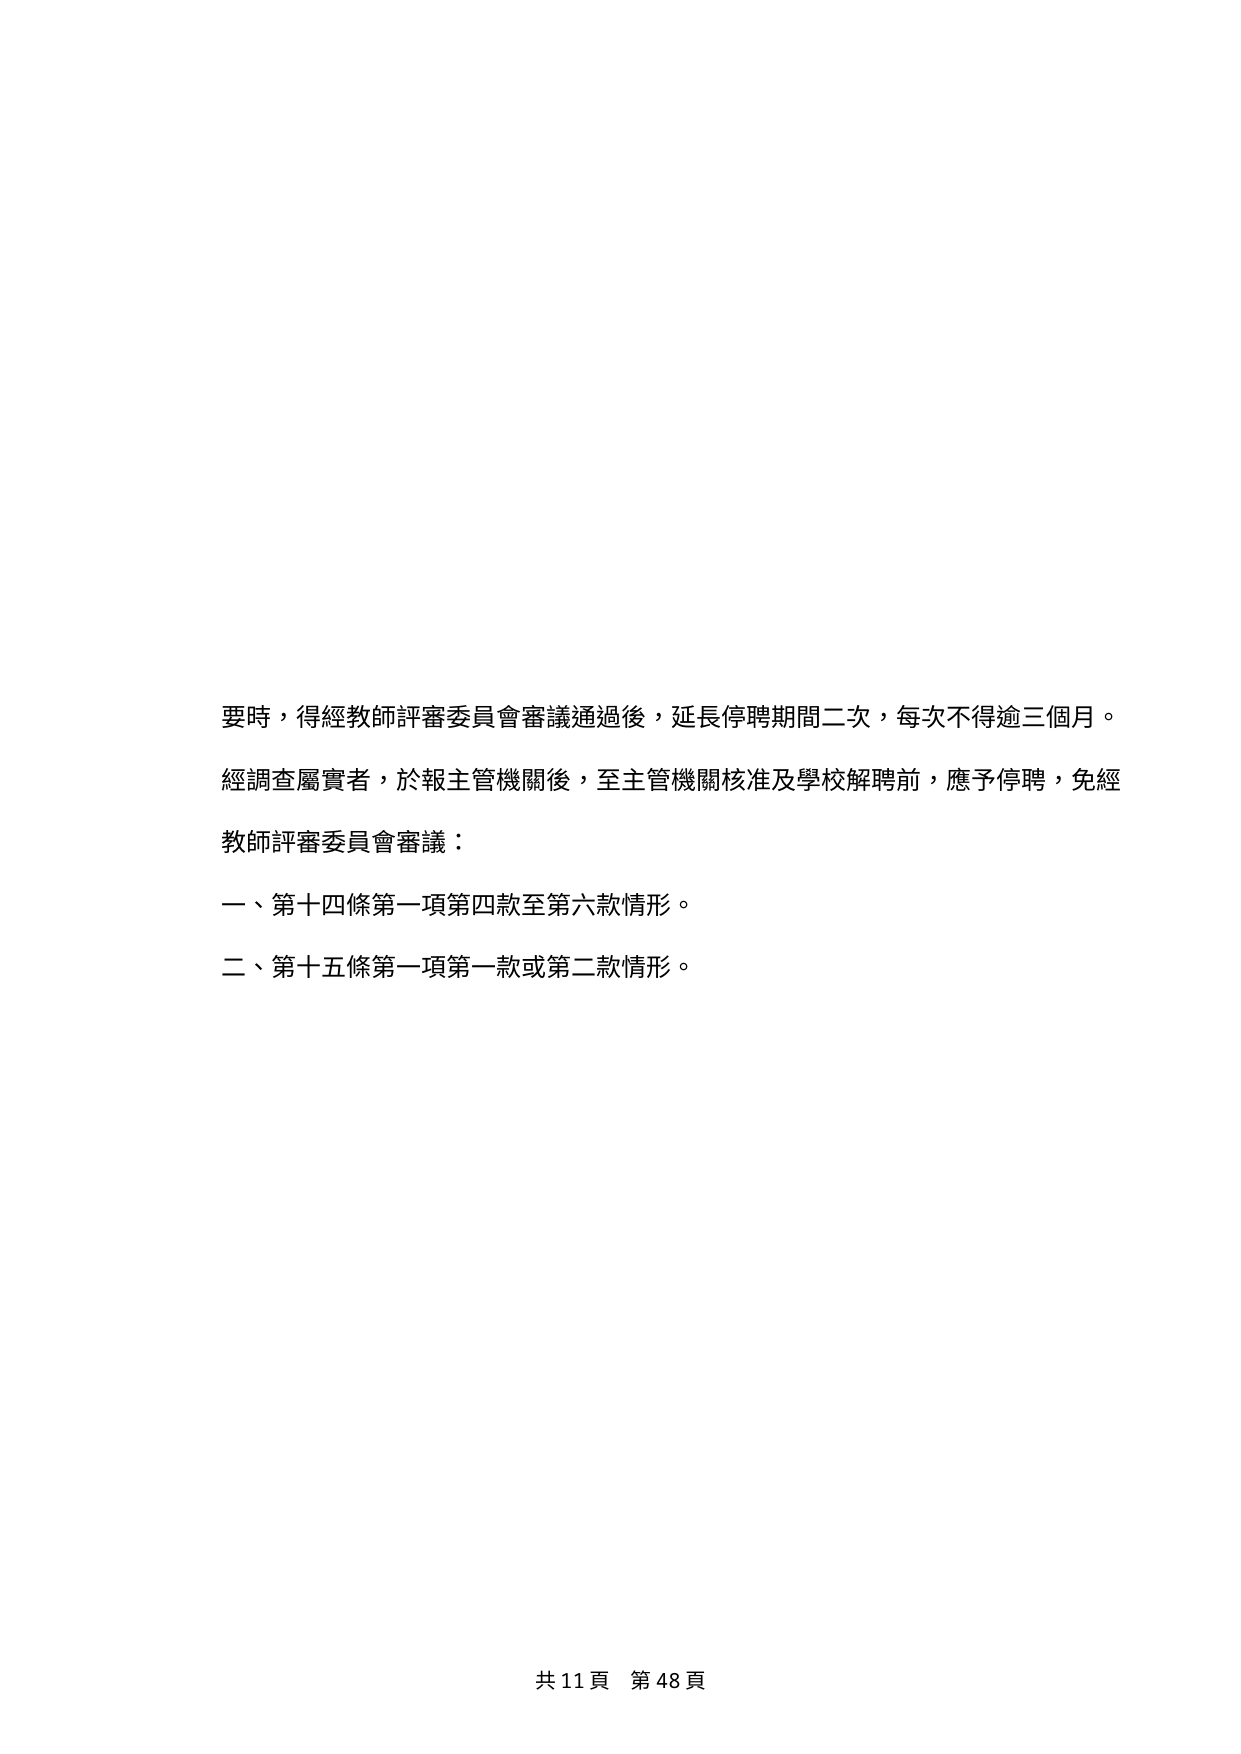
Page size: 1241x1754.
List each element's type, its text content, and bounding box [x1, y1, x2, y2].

text 二、第十五條第一項第一款或第二款情形。 [118, 924, 1122, 987]
text 一、第十四條第一項第四款至第六款情形。 [118, 862, 1122, 924]
text 要時，得經教師評審委員會審議通過後，延長停聘期間二次，每次不得逾三個月。經調查屬實者，於報主管機關後，至主管機關核准及學校解聘前，應予停聘，免經教師評審委員會審議： [118, 674, 1122, 862]
